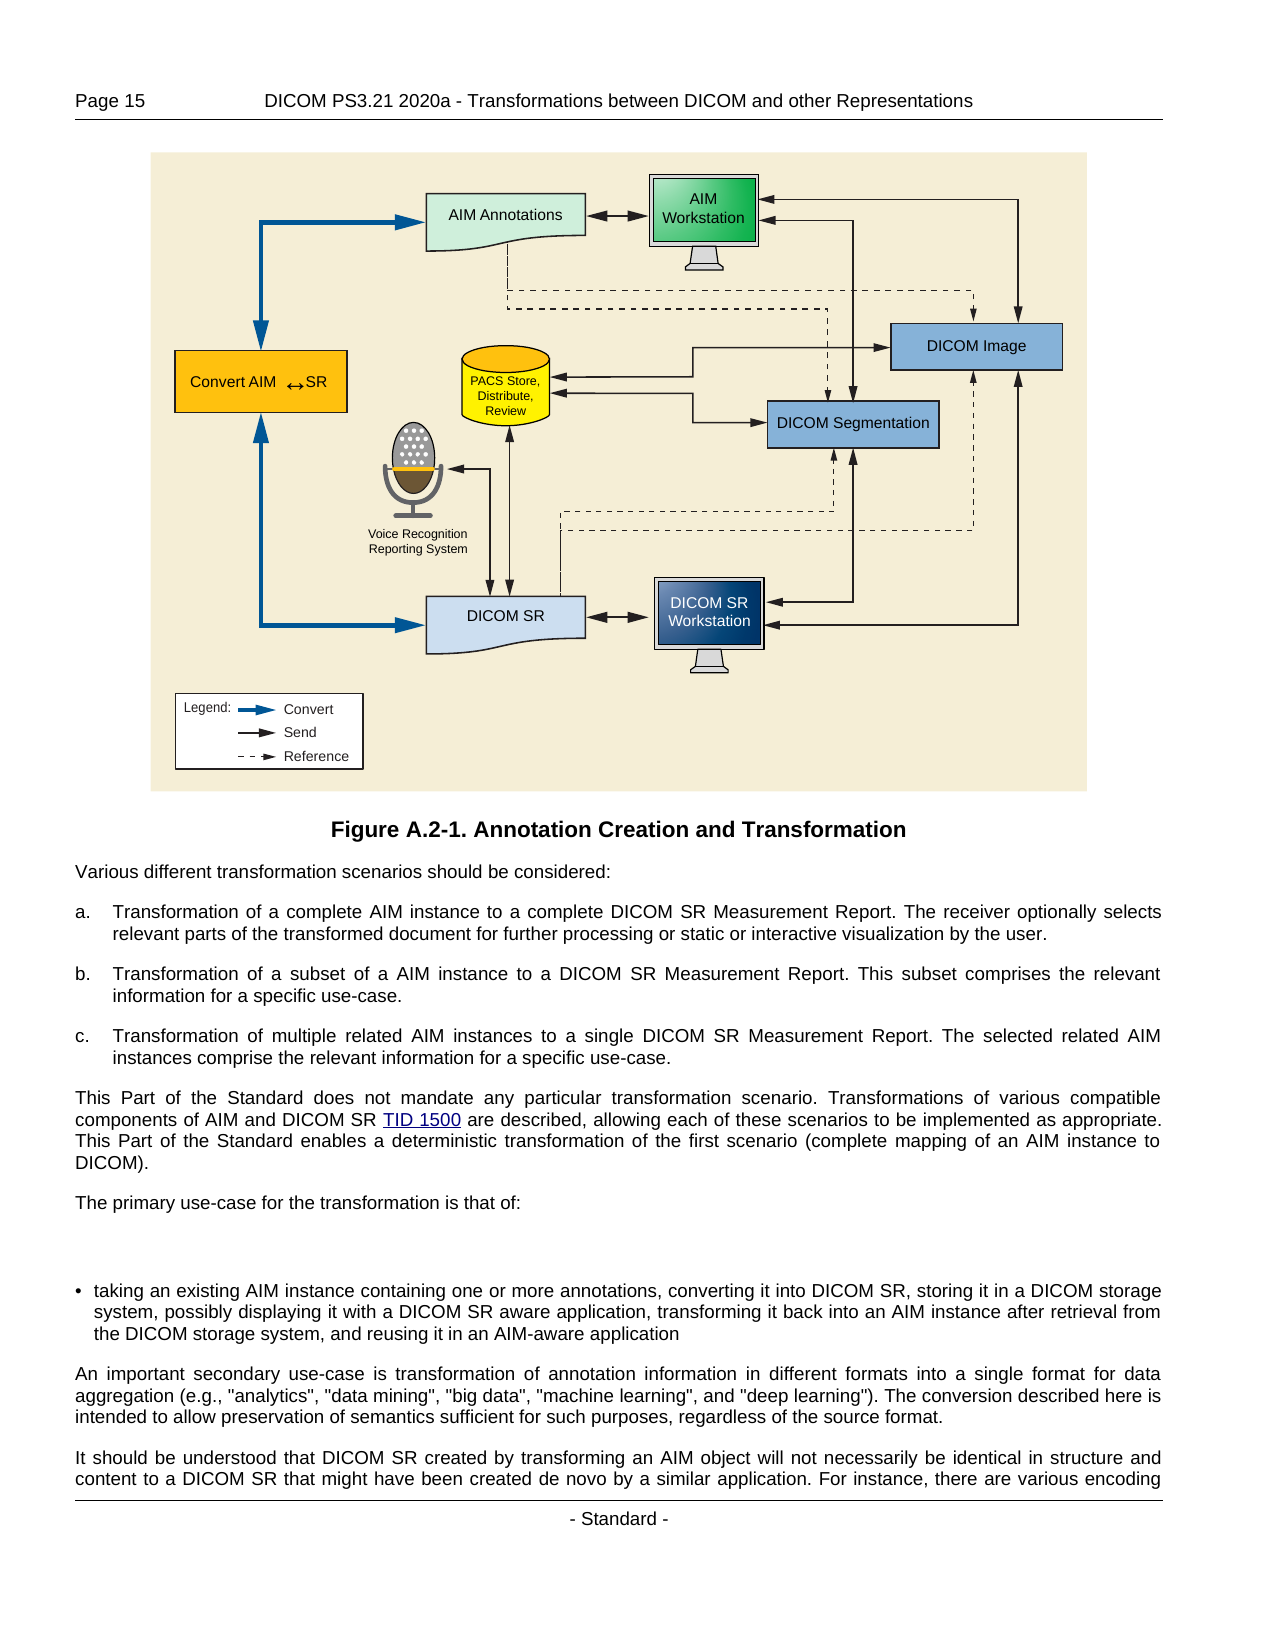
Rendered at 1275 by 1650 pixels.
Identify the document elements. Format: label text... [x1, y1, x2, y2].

text a. Transformation of a complete AIM instance to a complete DICOM SR Measurement Report. The receiver optionally selects relevant parts of the transformed document for further processing or static or interactive visualization by the user. [75, 901, 1162, 944]
text c. Transformation of multiple related AIM instances to a single DICOM SR Measurement Report. The selected related AIM instances comprise the relevant information for a specific use-case. [75, 1025, 1162, 1068]
text The primary use-case for the transformation is that of: [75, 1192, 1162, 1213]
text Various different transformation scenarios should be considered: [75, 861, 1162, 882]
text This Part of the Standard does not mandate any particular transformation scenario. Transformations of various compatible components of AIM and DICOM SR TID 1500 are described, allowing each of these scenarios to be implemented as appropriate. This Part of the Standard enables a deterministic transformation of the first scenario (complete mapping of an AIM instance to DICOM). [75, 1087, 1162, 1173]
text Figure A.2-1. Annotation Creation and Transformation [75, 816, 1162, 842]
text b. Transformation of a subset of a AIM instance to a DICOM SR Measurement Report. This subset comprises the relevant information for a specific use-case. [75, 963, 1162, 1006]
text An important secondary use-case is transformation of annotation information in different formats into a single format for data aggregation (e.g., "analytics", "data mining", "big data", "machine learning", and "deep learning"). The conversion described here is intended to allow preservation of semantics sufficient for such purposes, regardless of the source format. [75, 1363, 1162, 1428]
text It should be understood that DICOM SR created by transforming an AIM object will not necessarily be identical in structure and content to a DICOM SR that might have been created de novo by a similar application. For instance, there are various encoding [75, 1446, 1162, 1489]
text • taking an existing AIM instance containing one or more annotations, converting it into DICOM SR, storing it in a DICOM storage system, possibly displaying it with a DICOM SR aware application, transforming it back into an AIM instance after retrieval from the DICOM storage system, and reusing it in an AIM-aware application [75, 1279, 1162, 1344]
